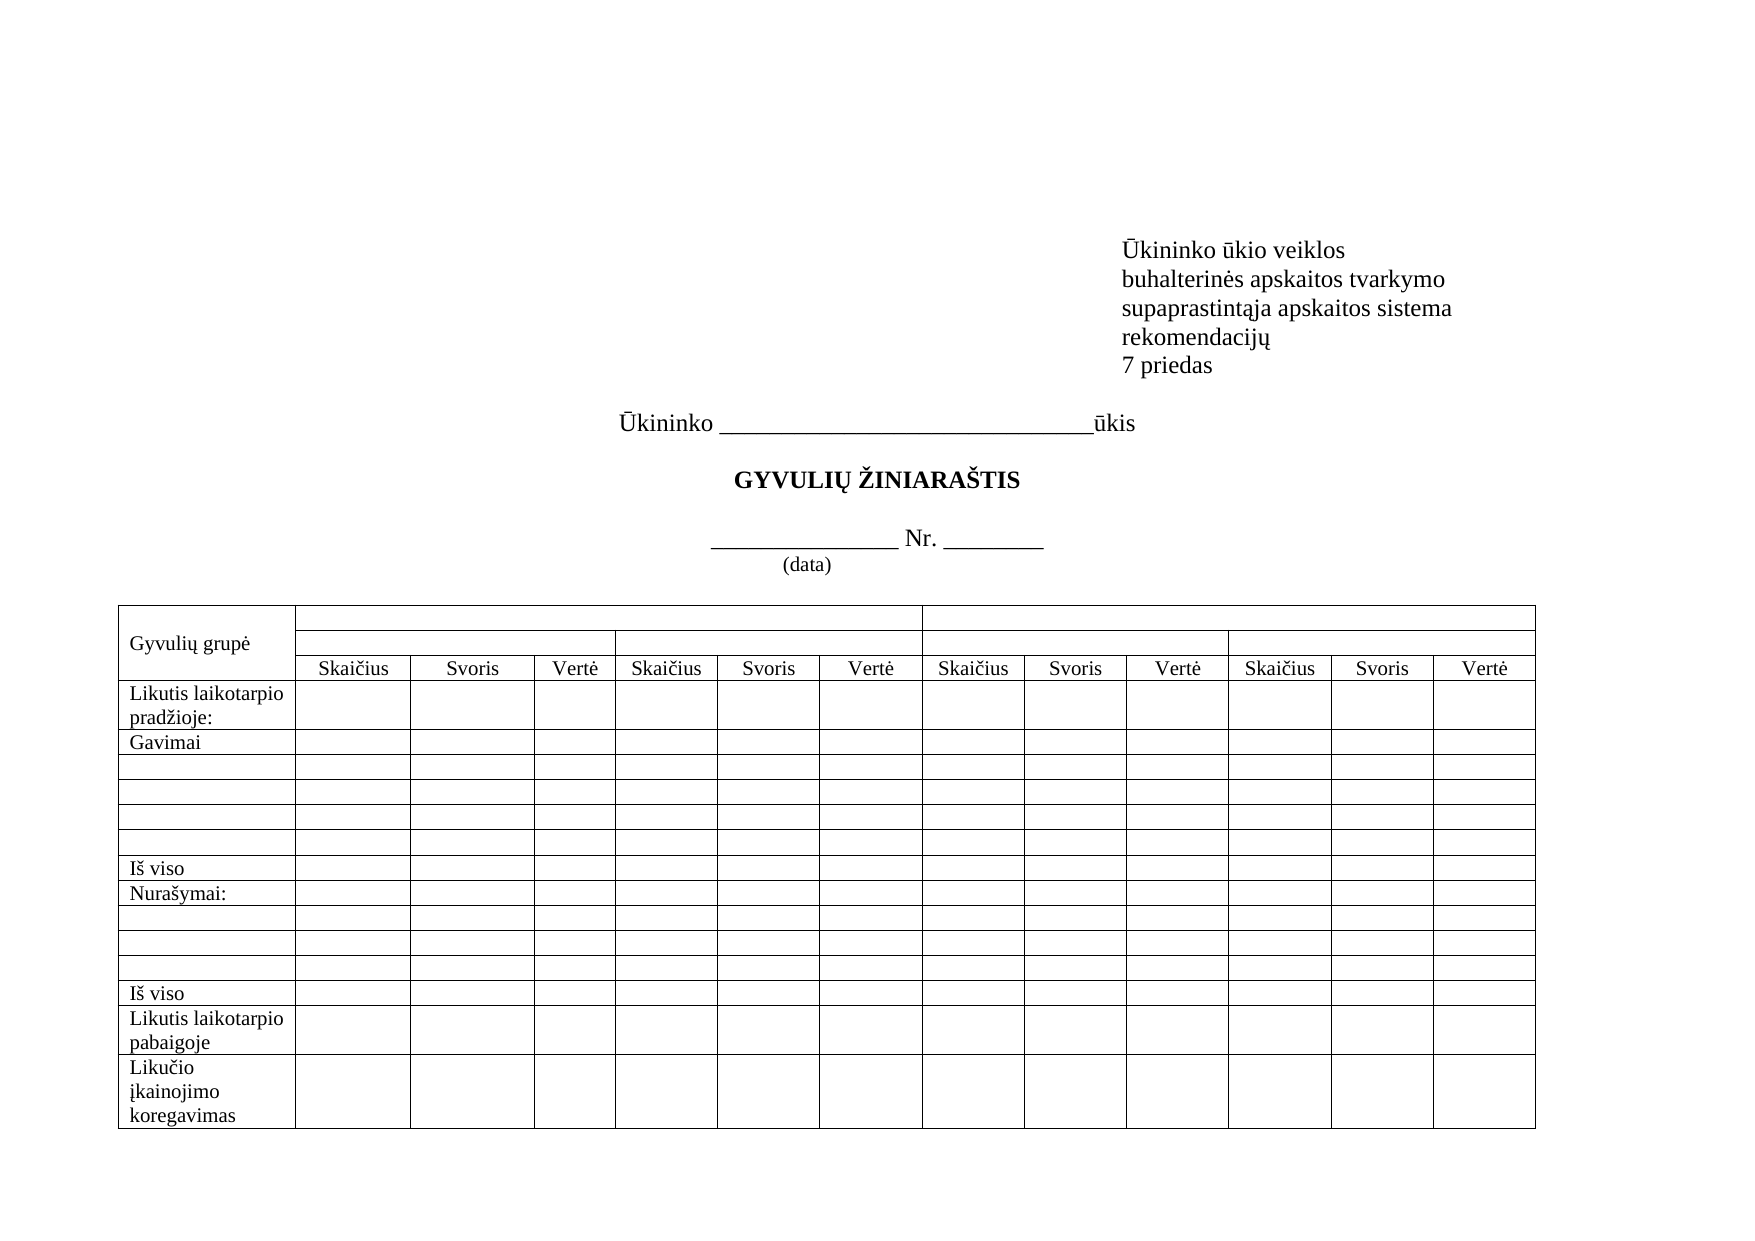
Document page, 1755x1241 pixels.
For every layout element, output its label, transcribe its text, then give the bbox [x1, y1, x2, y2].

table_cell [1025, 906, 1126, 930]
table_cell [616, 631, 922, 655]
table_cell [923, 780, 1024, 804]
table_cell [718, 830, 819, 854]
table_cell [296, 956, 410, 980]
table_cell [535, 755, 615, 779]
table_cell [535, 681, 615, 729]
table_cell [1229, 1006, 1331, 1054]
table_cell [1434, 981, 1535, 1005]
table_cell Likučio įkainojimo koregavimas [119, 1055, 295, 1127]
table_cell Skaičius [923, 656, 1024, 680]
table_cell [1127, 881, 1228, 905]
table_cell [411, 830, 534, 854]
table_cell [820, 906, 922, 930]
table_cell [411, 881, 534, 905]
table_cell [616, 780, 717, 804]
table_cell [1332, 681, 1433, 729]
table_cell [1025, 780, 1126, 804]
table_cell [296, 780, 410, 804]
table_cell [296, 1055, 410, 1127]
table_cell [411, 906, 534, 930]
table_cell [535, 805, 615, 829]
table_cell [1434, 1055, 1535, 1127]
table_cell [1332, 755, 1433, 779]
table_cell [1229, 805, 1331, 829]
table_cell [1229, 830, 1331, 854]
table_cell [1229, 981, 1331, 1005]
table_cell [411, 981, 534, 1005]
table_cell [535, 730, 615, 754]
table_cell [718, 805, 819, 829]
table_cell [820, 881, 922, 905]
table_cell [923, 856, 1024, 879]
table_cell [718, 1006, 819, 1054]
table_cell [411, 730, 534, 754]
table_cell Vertė [820, 656, 922, 680]
table_cell [1229, 881, 1331, 905]
table_cell [1025, 981, 1126, 1005]
table_cell [616, 830, 717, 854]
table_cell [820, 755, 922, 779]
table_cell [535, 906, 615, 930]
table_cell Skaičius [296, 656, 410, 680]
table_cell Iš viso [119, 981, 295, 1005]
table_cell [1127, 755, 1228, 779]
table_cell [923, 681, 1024, 729]
table_cell [535, 830, 615, 854]
table_cell [1127, 856, 1228, 879]
table_cell [820, 805, 922, 829]
table_header [923, 606, 1535, 629]
table_cell [1434, 755, 1535, 779]
table_cell Skaičius [1229, 656, 1331, 680]
table_cell [1127, 906, 1228, 930]
table_cell [1025, 1055, 1126, 1127]
table_cell [1229, 730, 1331, 754]
table_cell [535, 856, 615, 879]
table_cell [820, 780, 922, 804]
table_cell [1127, 1055, 1228, 1127]
table_cell [296, 906, 410, 930]
table_cell [1025, 730, 1126, 754]
table_cell [718, 856, 819, 879]
text Ūkininko ūkio veiklos [118, 235, 1636, 264]
table_cell [1434, 1006, 1535, 1054]
table_cell [923, 956, 1024, 980]
table_cell [1229, 631, 1535, 655]
table_cell [411, 755, 534, 779]
table_header Gyvulių grupė [119, 606, 295, 680]
table_cell [535, 1055, 615, 1127]
table_cell [923, 931, 1024, 955]
table_cell [923, 881, 1024, 905]
table_cell Skaičius [616, 656, 717, 680]
table_cell Svoris [411, 656, 534, 680]
table_cell [1332, 1006, 1433, 1054]
table_cell [820, 956, 922, 980]
table_cell [616, 755, 717, 779]
table_cell [535, 881, 615, 905]
table_cell [1434, 956, 1535, 980]
table_cell Nurašymai: [119, 881, 295, 905]
table_cell [1434, 730, 1535, 754]
table_cell Likutis laikotarpio pabaigoje [119, 1006, 295, 1054]
table_cell [1332, 830, 1433, 854]
table_cell [923, 906, 1024, 930]
table_cell [718, 681, 819, 729]
text (data) [118, 552, 1636, 576]
table_cell [296, 1006, 410, 1054]
table_cell [820, 1055, 922, 1127]
table_cell [718, 1055, 819, 1127]
table_cell [1127, 981, 1228, 1005]
table_cell [296, 830, 410, 854]
table_cell [616, 681, 717, 729]
table_cell [296, 881, 410, 905]
table_cell [296, 631, 615, 655]
table_cell [1025, 956, 1126, 980]
table_cell [1229, 956, 1331, 980]
table_cell [1229, 755, 1331, 779]
table_cell [923, 981, 1024, 1005]
table_cell [411, 956, 534, 980]
table_cell [1127, 730, 1228, 754]
table_cell Gavimai [119, 730, 295, 754]
table_cell [1332, 1055, 1433, 1127]
table_cell [923, 1055, 1024, 1127]
table_cell [1025, 1006, 1126, 1054]
table_cell [535, 780, 615, 804]
text buhalterinės apskaitos tvarkymo [118, 264, 1636, 293]
table_cell Svoris [718, 656, 819, 680]
table_cell [1229, 856, 1331, 879]
table_cell [923, 830, 1024, 854]
table_cell [718, 881, 819, 905]
text _______________ Nr. [118, 523, 1636, 552]
text 7 priedas [118, 350, 1636, 379]
table_cell [1434, 780, 1535, 804]
table_cell [820, 1006, 922, 1054]
table_cell [1025, 805, 1126, 829]
table_cell [1332, 931, 1433, 955]
table_cell [923, 631, 1228, 655]
table_cell [1434, 931, 1535, 955]
table_cell [1434, 805, 1535, 829]
table_cell [296, 681, 410, 729]
table_cell [119, 755, 295, 779]
table_cell [411, 1055, 534, 1127]
table_cell [1229, 681, 1331, 729]
table_cell [718, 906, 819, 930]
table_cell Likutis laikotarpio pradžioje: [119, 681, 295, 729]
table_cell [1025, 931, 1126, 955]
table_cell [1127, 1006, 1228, 1054]
table_cell [1332, 856, 1433, 879]
table_cell [1229, 906, 1331, 930]
table_cell [616, 881, 717, 905]
table_cell [1434, 830, 1535, 854]
table_cell [1025, 830, 1126, 854]
table_cell [616, 856, 717, 879]
table_cell [718, 956, 819, 980]
table_cell [1332, 805, 1433, 829]
table_cell [1127, 956, 1228, 980]
table_cell [923, 1006, 1024, 1054]
table_cell [296, 730, 410, 754]
table_cell [820, 856, 922, 879]
table_cell [1332, 981, 1433, 1005]
table_cell [923, 755, 1024, 779]
table_cell [296, 981, 410, 1005]
table_cell [1332, 881, 1433, 905]
table_cell [718, 755, 819, 779]
table_cell [296, 805, 410, 829]
table_cell [718, 931, 819, 955]
table_cell Vertė [535, 656, 615, 680]
table_cell [119, 780, 295, 804]
table_header [296, 606, 922, 629]
table_cell [718, 981, 819, 1005]
table_cell Svoris [1025, 656, 1126, 680]
table_cell [1025, 755, 1126, 779]
table_cell [296, 931, 410, 955]
table_cell [616, 1055, 717, 1127]
table_cell [119, 956, 295, 980]
table_cell [718, 730, 819, 754]
table_cell [616, 805, 717, 829]
table_cell [1127, 931, 1228, 955]
text supaprastintąja apskaitos sistema [118, 293, 1636, 322]
table_cell [820, 730, 922, 754]
table_cell [411, 1006, 534, 1054]
table_cell [1332, 780, 1433, 804]
table_cell [411, 931, 534, 955]
table_cell [1332, 730, 1433, 754]
table_cell [923, 730, 1024, 754]
table_cell [923, 805, 1024, 829]
table_cell [119, 805, 295, 829]
table_cell [1434, 906, 1535, 930]
table_cell Iš viso [119, 856, 295, 879]
table_cell [1127, 805, 1228, 829]
text GYVULIŲ ŽINIARAŠTIS [118, 465, 1636, 494]
table_cell [411, 681, 534, 729]
table_cell [1025, 881, 1126, 905]
table_cell [616, 730, 717, 754]
table_cell Vertė [1434, 656, 1535, 680]
table_cell [1332, 906, 1433, 930]
table_cell [1025, 856, 1126, 879]
text Ūkininko ūkis [118, 408, 1636, 437]
table_cell [296, 856, 410, 879]
table_cell [296, 755, 410, 779]
table_cell [616, 931, 717, 955]
table_cell [1127, 780, 1228, 804]
table_cell [1229, 1055, 1331, 1127]
table_cell Svoris [1332, 656, 1433, 680]
table_cell [616, 956, 717, 980]
table_cell [616, 1006, 717, 1054]
table_cell [535, 956, 615, 980]
table_cell [119, 830, 295, 854]
table_cell [616, 906, 717, 930]
table_cell [820, 681, 922, 729]
table_cell [411, 805, 534, 829]
table_cell [1332, 956, 1433, 980]
table_cell [1229, 780, 1331, 804]
table_cell [411, 780, 534, 804]
table_cell [119, 906, 295, 930]
table_cell Vertė [1127, 656, 1228, 680]
table_cell [1229, 931, 1331, 955]
table_cell [718, 780, 819, 804]
table_cell [1434, 881, 1535, 905]
table_cell [119, 931, 295, 955]
table_cell [820, 830, 922, 854]
table_cell [411, 856, 534, 879]
table_cell [1434, 856, 1535, 879]
table_cell [820, 931, 922, 955]
table_cell [535, 981, 615, 1005]
table_cell [535, 931, 615, 955]
table_cell [1025, 681, 1126, 729]
table_cell [820, 981, 922, 1005]
table_cell [535, 1006, 615, 1054]
text rekomendacijų [118, 322, 1636, 350]
table_cell [616, 981, 717, 1005]
table_cell [1434, 681, 1535, 729]
table_cell [1127, 681, 1228, 729]
table_cell [1127, 830, 1228, 854]
